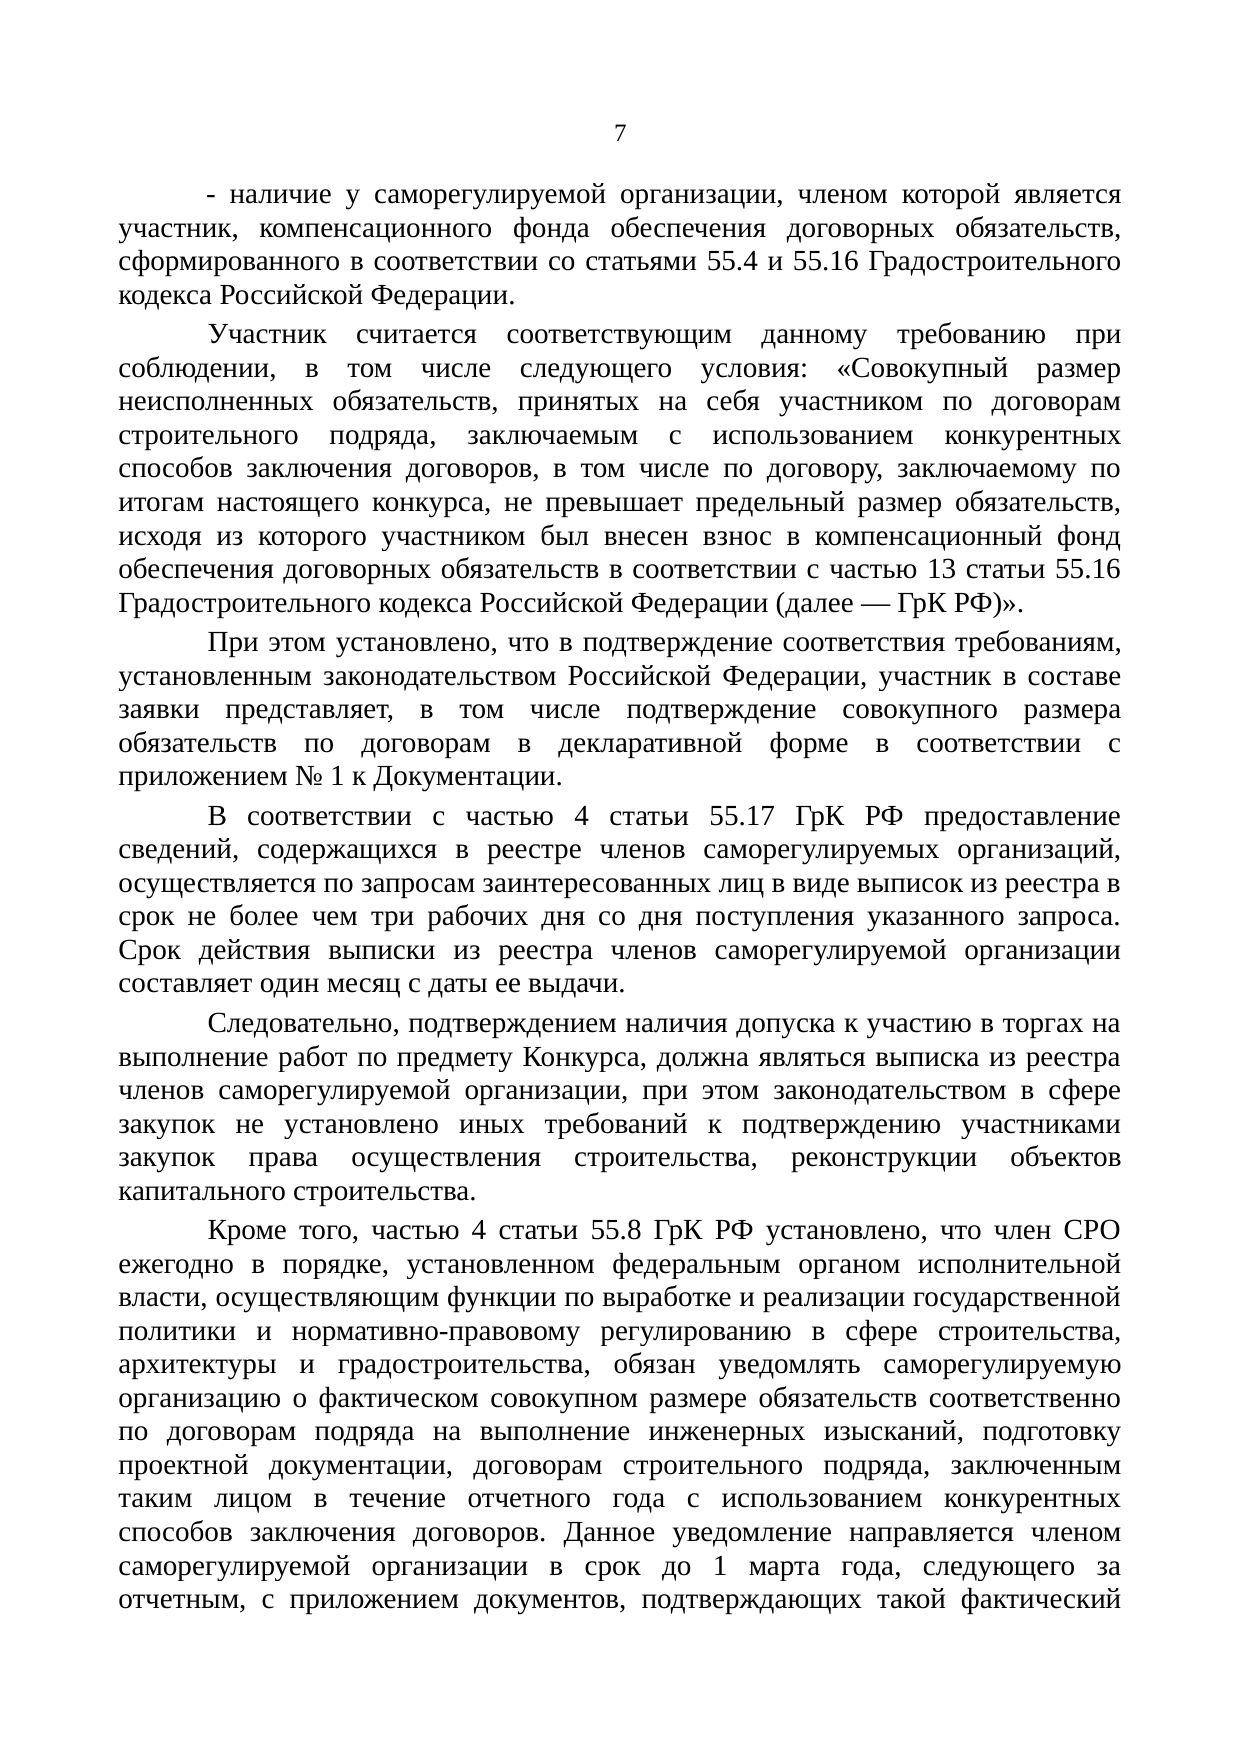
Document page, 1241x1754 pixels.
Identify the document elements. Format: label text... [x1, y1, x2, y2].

text Участник считается соответствующим данному требованию при соблюдении, в том числе следующего условия: «Совокупный размер неисполненных обязательств, принятых на себя участником по договорам строительного подряда, заключаемым с использованием конкурентных способов заключения договоров, в том числе по договору, заключаемому по итогам настоящего конкурса, не превышает предельный размер обязательств, исходя из которого участником был внесен взнос в компенсационный фонд обеспечения договорных обязательств в соответствии с частью 13 статьи 55.16 Градостроительного кодекса Российской Федерации (далее — ГрК РФ)». [118, 316, 1122, 618]
text - наличие у саморегулируемой организации, членом которой является участник, компенсационного фонда обеспечения договорных обязательств, сформированного в соответствии со статьями 55.4 и 55.16 Градостроительного кодекса Российской Федерации. [118, 176, 1122, 311]
text Кроме того, частью 4 статьи 55.8 ГрК РФ установлено, что член СРО ежегодно в порядке, установленном федеральным органом исполнительной власти, осуществляющим функции по выработке и реализации государственной политики и нормативно-правовому регулированию в сфере строительства, архитектуры и градостроительства, обязан уведомлять саморегулируемую организацию о фактическом совокупном размере обязательств соответственно по договорам подряда на выполнение инженерных изысканий, подготовку проектной документации, договорам строительного подряда, заключенным таким лицом в течение отчетного года с использованием конкурентных способов заключения договоров. Данное уведомление направляется членом саморегулируемой организации в срок до 1 марта года, следующего за отчетным, с приложением документов, подтверждающих такой фактический [118, 1212, 1122, 1615]
text При этом установлено, что в подтверждение соответствия требованиям, установленным законодательством Российской Федерации, участник в составе заявки представляет, в том числе подтверждение совокупного размера обязательств по договорам в декларативной форме в соответствии с приложением № 1 к Документации. [118, 624, 1122, 792]
text Следовательно, подтверждением наличия допуска к участию в торгах на выполнение работ по предмету Конкурса, должна являться выписка из реестра членов саморегулируемой организации, при этом законодательством в сфере закупок не установлено иных требований к подтверждению участниками закупок права осуществления строительства, реконструкции объектов капитального строительства. [118, 1005, 1122, 1206]
text В соответствии с частью 4 статьи 55.17 ГрК РФ предоставление сведений, содержащихся в реестре членов саморегулируемых организаций, осуществляется по запросам заинтересованных лиц в виде выписок из реестра в срок не более чем три рабочих дня со дня поступления указанного запроса. Срок действия выписки из реестра членов саморегулируемой организации составляет один месяц с даты ее выдачи. [118, 798, 1122, 999]
